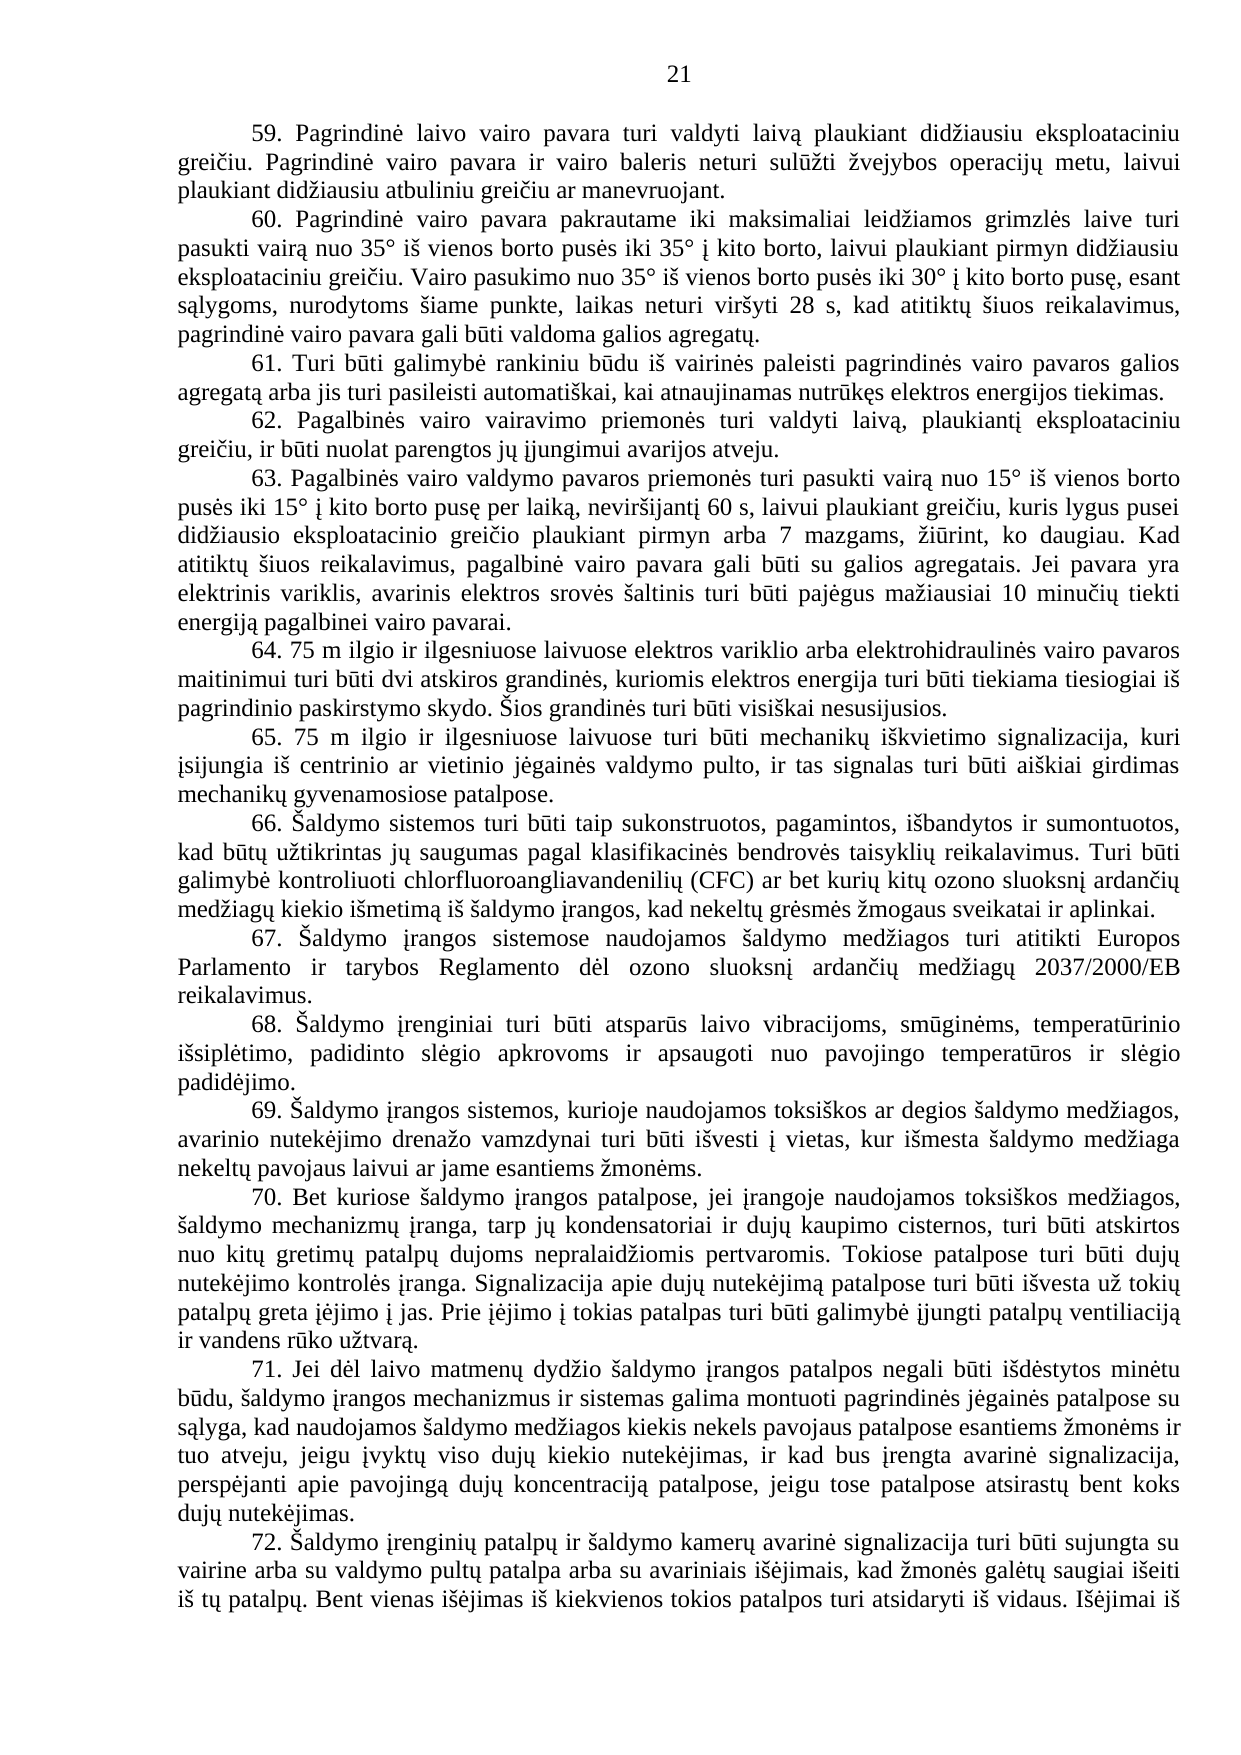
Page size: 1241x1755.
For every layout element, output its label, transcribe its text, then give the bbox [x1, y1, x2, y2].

text 60. Pagrindinė vairo pavara pakrautame iki maksimaliai leidžiamos grimzlės laive turi pasukti vairą nuo 35° iš vienos borto pusės iki 35° į kito borto, laivui plaukiant pirmyn didžiausiu eksploataciniu greičiu. Vairo pasukimo nuo 35° iš vienos borto pusės iki 30° į kito borto pusę, esant sąlygoms, nurodytoms šiame punkte, laikas neturi viršyti 28 s, kad atitiktų šiuos reikalavimus, pagrindinė vairo pavara gali būti valdoma galios agregatų. [177, 204, 1181, 348]
text 59. Pagrindinė laivo vairo pavara turi valdyti laivą plaukiant didžiausiu eksploataciniu greičiu. Pagrindinė vairo pavara ir vairo baleris neturi sulūžti žvejybos operacijų metu, laivui plaukiant didžiausiu atbuliniu greičiu ar manevruojant. [177, 118, 1181, 204]
text 63. Pagalbinės vairo valdymo pavaros priemonės turi pasukti vairą nuo 15° iš vienos borto pusės iki 15° į kito borto pusę per laiką, neviršijantį 60 s, laivui plaukiant greičiu, kuris lygus pusei didžiausio eksploatacinio greičio plaukiant pirmyn arba 7 mazgams, žiūrint, ko daugiau. Kad atitiktų šiuos reikalavimus, pagalbinė vairo pavara gali būti su galios agregatais. Jei pavara yra elektrinis variklis, avarinis elektros srovės šaltinis turi būti pajėgus mažiausiai 10 minučių tiekti energiją pagalbinei vairo pavarai. [177, 463, 1181, 636]
text 64. 75 m ilgio ir ilgesniuose laivuose elektros variklio arba elektrohidraulinės vairo pavaros maitinimui turi būti dvi atskiros grandinės, kuriomis elektros energija turi būti tiekiama tiesiogiai iš pagrindinio paskirstymo skydo. Šios grandinės turi būti visiškai nesusijusios. [177, 636, 1181, 722]
text 71. Jei dėl laivo matmenų dydžio šaldymo įrangos patalpos negali būti išdėstytos minėtu būdu, šaldymo įrangos mechanizmus ir sistemas galima montuoti pagrindinės jėgainės patalpose su sąlyga, kad naudojamos šaldymo medžiagos kiekis nekels pavojaus patalpose esantiems žmonėms ir tuo atveju, jeigu įvyktų viso dujų kiekio nutekėjimas, ir kad bus įrengta avarinė signalizacija, perspėjanti apie pavojingą dujų koncentraciją patalpose, jeigu tose patalpose atsirastų bent koks dujų nutekėjimas. [177, 1354, 1181, 1527]
text 61. Turi būti galimybė rankiniu būdu iš vairinės paleisti pagrindinės vairo pavaros galios agregatą arba jis turi pasileisti automatiškai, kai atnaujinamas nutrūkęs elektros energijos tiekimas. [177, 348, 1181, 406]
text 67. Šaldymo įrangos sistemose naudojamos šaldymo medžiagos turi atitikti Europos Parlamento ir tarybos Reglamento dėl ozono sluoksnį ardančių medžiagų 2037/2000/EB reikalavimus. [177, 923, 1181, 1009]
text 62. Pagalbinės vairo vairavimo priemonės turi valdyti laivą, plaukiantį eksploataciniu greičiu, ir būti nuolat parengtos jų įjungimui avarijos atveju. [177, 406, 1181, 463]
text 65. 75 m ilgio ir ilgesniuose laivuose turi būti mechanikų iškvietimo signalizacija, kuri įsijungia iš centrinio ar vietinio jėgainės valdymo pulto, ir tas signalas turi būti aiškiai girdimas mechanikų gyvenamosiose patalpose. [177, 722, 1181, 808]
text 66. Šaldymo sistemos turi būti taip sukonstruotos, pagamintos, išbandytos ir sumontuotos, kad būtų užtikrintas jų saugumas pagal klasifikacinės bendrovės taisyklių reikalavimus. Turi būti galimybė kontroliuoti chlorfluoroangliavandenilių (CFC) ar bet kurių kitų ozono sluoksnį ardančių medžiagų kiekio išmetimą iš šaldymo įrangos, kad nekeltų grėsmės žmogaus sveikatai ir aplinkai. [177, 808, 1181, 923]
text 68. Šaldymo įrenginiai turi būti atsparūs laivo vibracijoms, smūginėms, temperatūrinio išsiplėtimo, padidinto slėgio apkrovoms ir apsaugoti nuo pavojingo temperatūros ir slėgio padidėjimo. [177, 1009, 1181, 1096]
text 70. Bet kuriose šaldymo įrangos patalpose, jei įrangoje naudojamos toksiškos medžiagos, šaldymo mechanizmų įranga, tarp jų kondensatoriai ir dujų kaupimo cisternos, turi būti atskirtos nuo kitų gretimų patalpų dujoms nepralaidžiomis pertvaromis. Tokiose patalpose turi būti dujų nutekėjimo kontrolės įranga. Signalizacija apie dujų nutekėjimą patalpose turi būti išvesta už tokių patalpų greta įėjimo į jas. Prie įėjimo į tokias patalpas turi būti galimybė įjungti patalpų ventiliaciją ir vandens rūko užtvarą. [177, 1182, 1181, 1354]
text 72. Šaldymo įrenginių patalpų ir šaldymo kamerų avarinė signalizacija turi būti sujungta su vairine arba su valdymo pultų patalpa arba su avariniais išėjimais, kad žmonės galėtų saugiai išeiti iš tų patalpų. Bent vienas išėjimas iš kiekvienos tokios patalpos turi atsidaryti iš vidaus. Išėjimai iš [177, 1527, 1181, 1613]
text 69. Šaldymo įrangos sistemos, kurioje naudojamos toksiškos ar degios šaldymo medžiagos, avarinio nutekėjimo drenažo vamzdynai turi būti išvesti į vietas, kur išmesta šaldymo medžiaga nekeltų pavojaus laivui ar jame esantiems žmonėms. [177, 1096, 1181, 1182]
